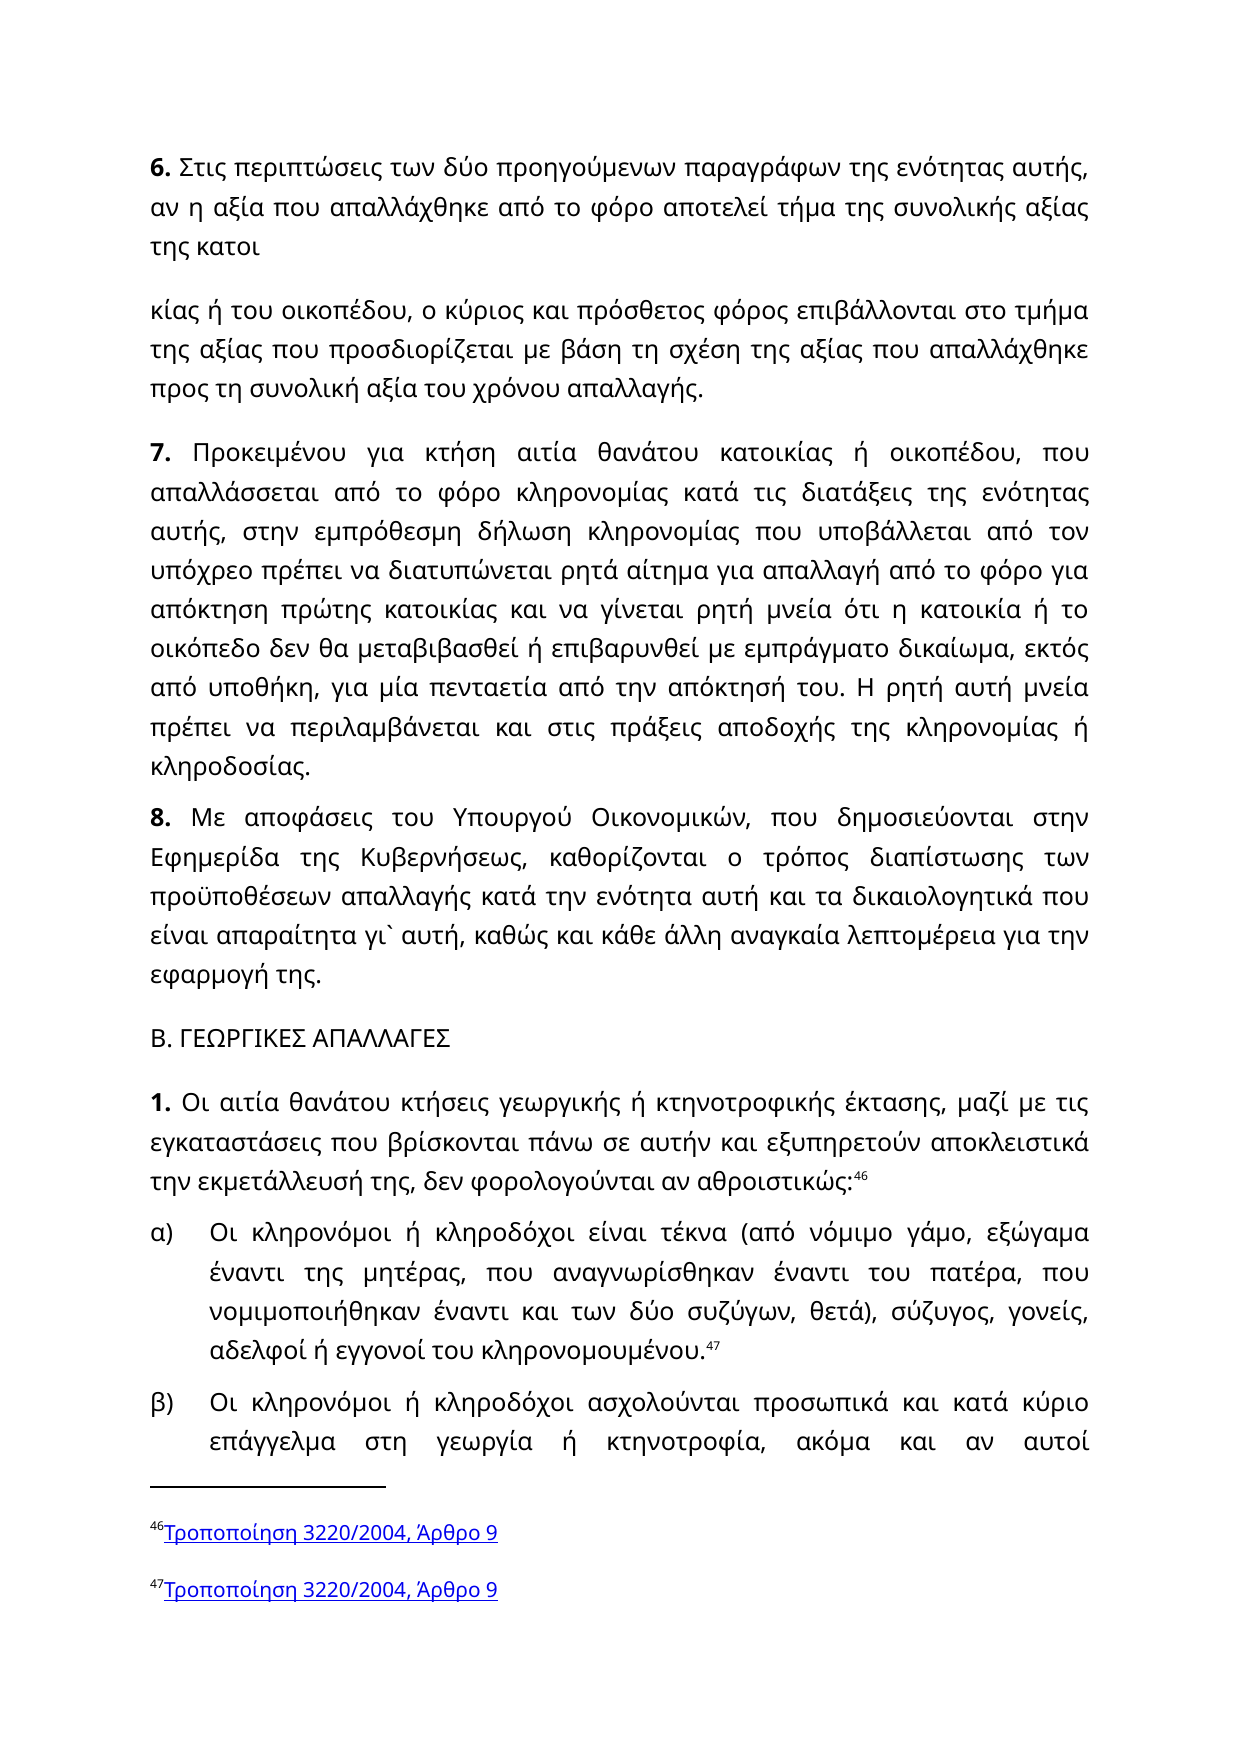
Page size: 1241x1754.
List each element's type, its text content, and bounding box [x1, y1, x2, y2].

text 6. Στις περιπτώσεις των δύο προηγούμενων παραγράφων της ενότητας αυτής, αν η αξία που απαλλάχθηκε από το φόρο αποτελεί τήμα της συνολικής αξίας της κατοι [150, 150, 1090, 262]
text 8. Με αποφάσεις του Υπουργού Οικονομικών, που δημοσιεύονται στην Εφημερίδα της Κυβερνήσεως, καθορίζονται ο τρόπος διαπίστωσης των προϋποθέσεων απαλλαγής κατά την ενότητα αυτή και τα δικαιολογητικά που είναι απαραίτητα γι` αυτή, καθώς και κάθε άλλη αναγκαία λεπτομέρεια για την εφαρμογή της. [150, 800, 1090, 991]
list β) Οι κληρονόμοι ή κληροδόχοι ασχολούνται προσωπικά και κατά κύριο επάγγελμα στη γεωργία ή κτηνοτροφία, ακόμα και αν αυτοί [150, 1384, 1090, 1457]
text κίας ή του οικοπέδου, ο κύριος και πρόσθετος φόρος επιβάλλονται στο τμήμα της αξίας που προσδιορίζεται με βάση τη σχέση της αξίας που απαλλάχθηκε προς τη συνολική αξία του χρόνου απαλλαγής. [150, 292, 1090, 405]
text Β. ΓΕΩΡΓΙΚΕΣ ΑΠΑΛΛΑΓΕΣ [150, 1021, 1090, 1055]
text 7. Προκειμένου για κτήση αιτία θανάτου κατοικίας ή οικοπέδου, που απαλλάσσεται από το φόρο κληρονομίας κατά τις διατάξεις της ενότητας αυτής, στην εμπρόθεσμη δήλωση κληρονομίας που υποβάλλεται από τον υπόχρεο πρέπει να διατυπώνεται ρητά αίτημα για απαλλαγή από το φόρο για απόκτηση πρώτης κατοικίας και να γίνεται ρητή μνεία ότι η κατοικία ή το οικόπεδο δεν θα μεταβιβασθεί ή επιβαρυνθεί με εμπράγματο δικαίωμα, εκτός από υποθήκη, για μία πενταετία από την απόκτησή του. Η ρητή αυτή μνεία πρέπει να περιλαμβάνεται και στις πράξεις αποδοχής της κληρονομίας ή κληροδοσίας. [150, 435, 1090, 782]
text Τροποποίηση 3220/2004, Άρθρο 9 [150, 1518, 1090, 1546]
text Τροποποίηση 3220/2004, Άρθρο 9 [150, 1576, 1090, 1604]
list α) Οι κληρονόμοι ή κληροδόχοι είναι τέκνα (από νόμιμο γάμο, εξώγαμα έναντι της μητέρας, που αναγνωρίσθηκαν έναντι του πατέρα, που νομιμοποιήθηκαν έναντι και των δύο συζύγων, θετά), σύζυγος, γονείς, αδελφοί ή εγγονοί του κληρονομουμένου. [150, 1215, 1090, 1367]
text 1. Οι αιτία θανάτου κτήσεις γεωργικής ή κτηνοτροφικής έκτασης, μαζί με τις εγκαταστάσεις που βρίσκονται πάνω σε αυτήν και εξυπηρετούν αποκλειστικά την εκμετάλλευσή της, δεν φορολογούνται αν αθροιστικώς: [150, 1085, 1090, 1197]
